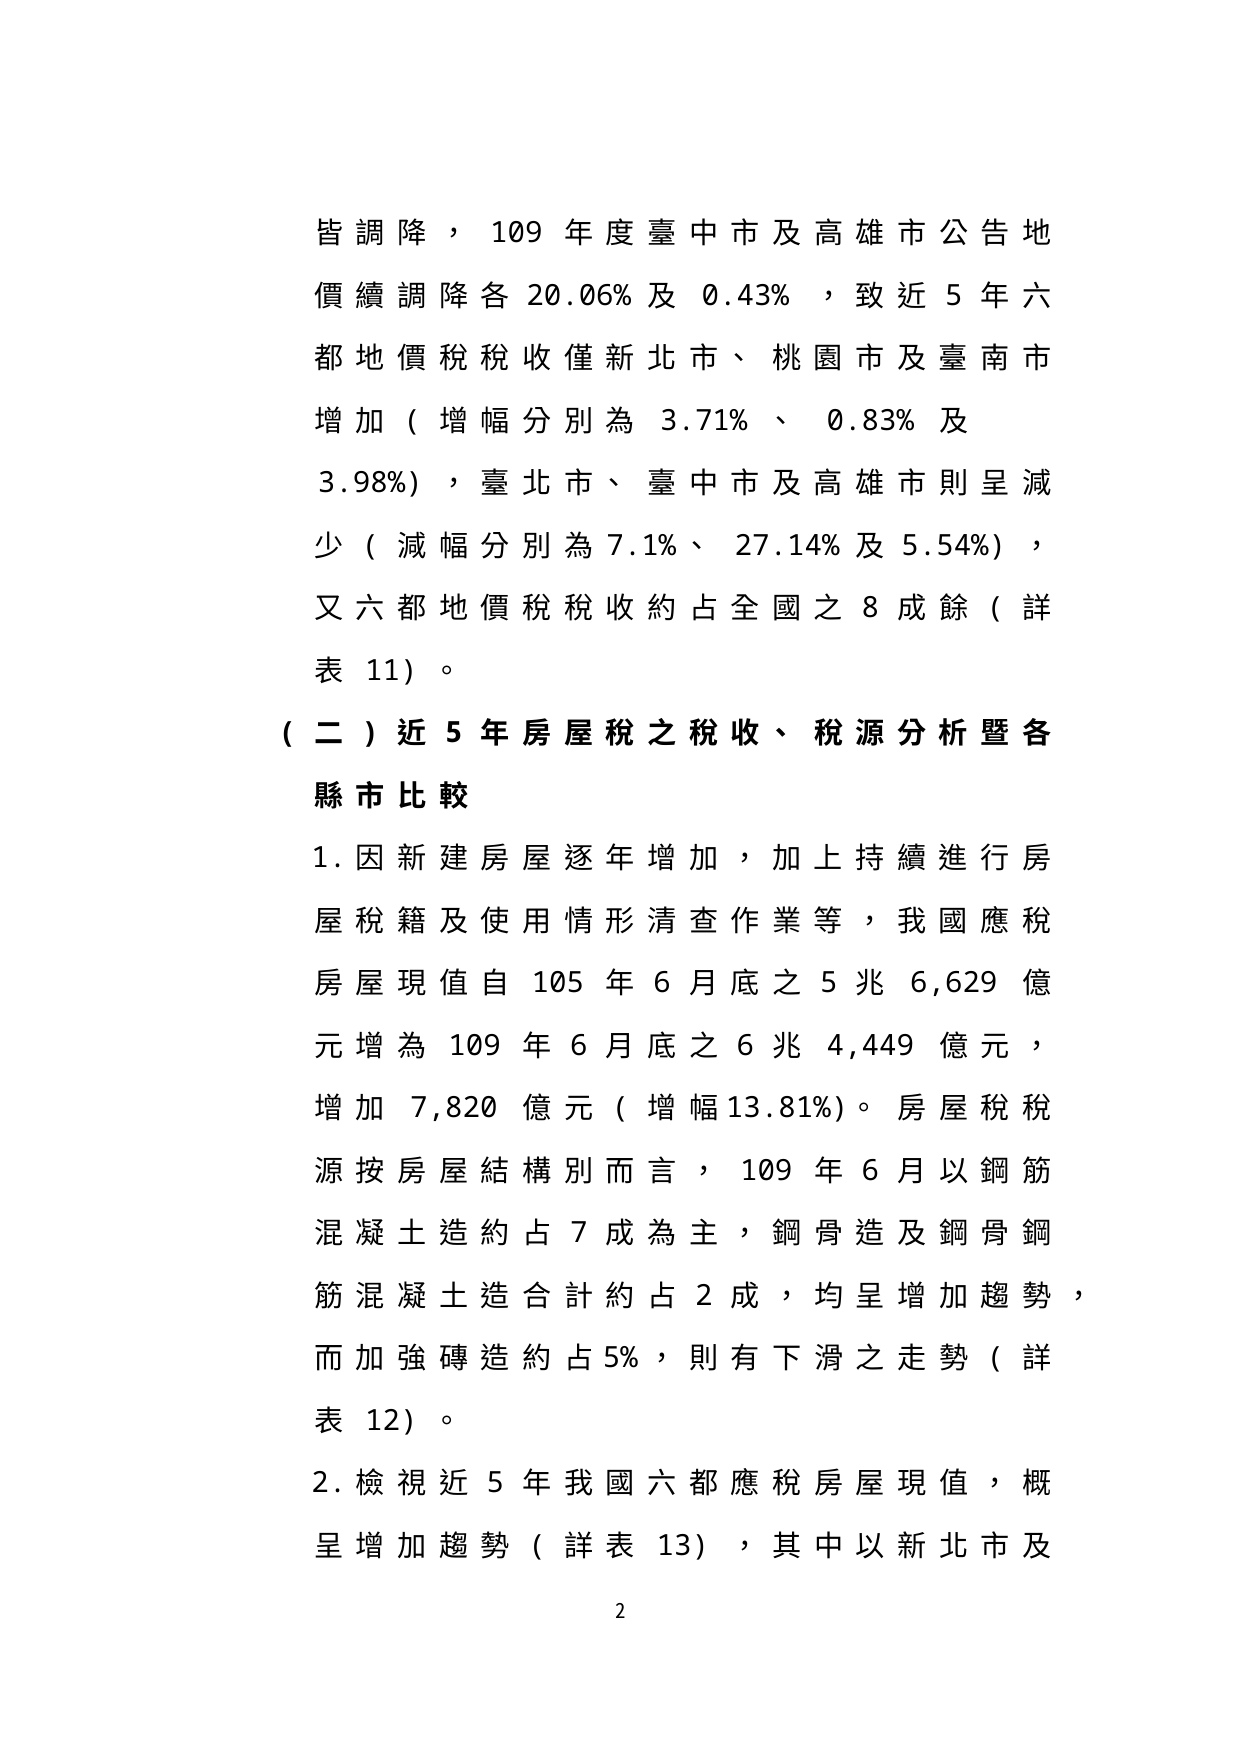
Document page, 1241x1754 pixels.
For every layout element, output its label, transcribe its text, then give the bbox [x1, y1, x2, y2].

text 2.檢視近5年我國六都應稅房屋現值，概呈增加趨勢(詳表13)，其中以新北市及 [271, 1439, 1058, 1564]
text (二)近5年房屋稅之稅收、稅源分析暨各縣市比較 [242, 689, 1058, 814]
text 1.因新建房屋逐年增加，加上持續進行房屋稅籍及使用情形清查作業等，我國應稅房屋現值自105年6月底之5兆6,629億元增為109年6月底之6兆4,449億元，增加7,820億元(增幅13.81%)。房屋稅稅源按房屋結構別而言，109年6月以鋼筋混凝土造約占7成為主，鋼骨造及鋼骨鋼筋混凝土造合計約占2成，均呈增加趨勢，而加強磚造約占5%，則有下滑之走勢(詳表12)。 [271, 814, 1058, 1439]
text 皆調降，109年度臺中市及高雄市公告地價續調降各20.06%及0.43%，致近5年六都地價稅稅收僅新北市、桃園市及臺南市增加(增幅分別為3.71%、0.83%及3.98%)，臺北市、臺中市及高雄市則呈減少(減幅分別為7.1%、27.14%及5.54%)，又六都地價稅稅收約占全國之8成餘(詳表11)。 [271, 189, 1058, 689]
